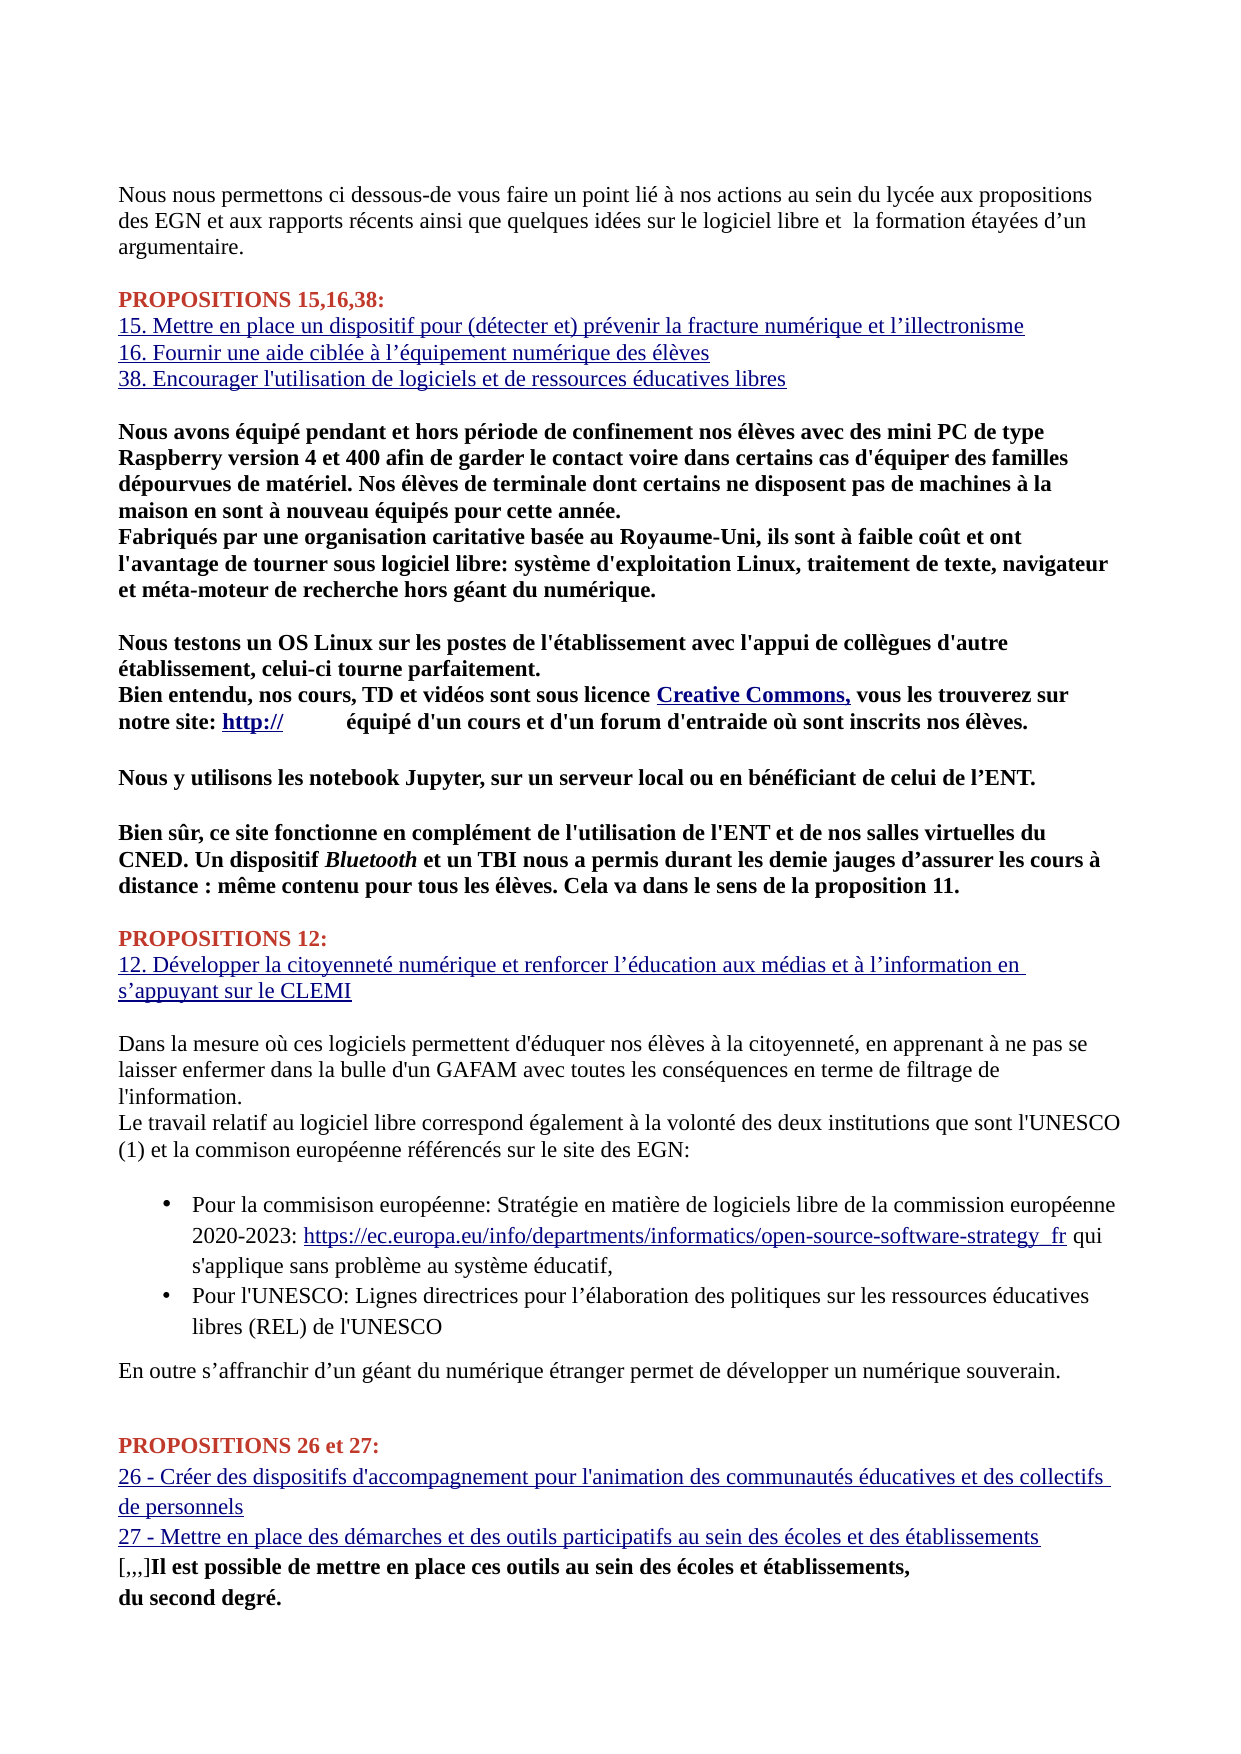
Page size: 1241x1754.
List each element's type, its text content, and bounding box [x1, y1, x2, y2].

list Pour l'UNESCO: Lignes directrices pour l’élaboration des politiques sur les ressources éducatives libres (REL) de l'UNESCO [162, 1282, 1122, 1339]
text En outre s’affranchir d’un géant du numérique étranger permet de développer un numérique souverain. [118, 1357, 1122, 1384]
text Nous nous permettons ci dessous-de vous faire un point lié à nos actions au sein du lycée aux propositions des EGN et aux rapports récents ainsi que quelques idées sur le logiciel libre et la formation étayées d’un argumentaire. PROPOSITIONS 15,16,38: 15. Mettre en place un dispositif pour (détecter et) prévenir la fracture numérique et l’illectronisme 16. Fournir une aide ciblée à l’équipement numérique des élèves 38. Encourager l'utilisation de logiciels et de ressources éducatives libres Nous avons équipé pendant et hors période de confinement nos élèves avec des mini PC de type Raspberry version 4 et 400 afin de garder le contact voire dans certains cas d'équiper des familles dépourvues de matériel. Nos élèves de terminale dont certains ne disposent pas de machines à la maison en sont à nouveau équipés pour cette année. Fabriqués par une organisation caritative basée au Royaume-Uni, ils sont à faible coût et ont l'avantage de tourner sous logiciel libre: système d'exploitation Linux, traitement de texte, navigateur et méta-moteur de recherche hors géant du numérique. ​​​​​​Nous testons un OS Linux sur les postes de l'établissement avec l'appui de collègues d'autre établissement, celui-ci tourne parfaitement. ​​​ Bien entendu, nos cours, TD et vidéos sont sous licence Creative Commons, vous les trouverez sur notre site: http:// équipé d'un cours et d'un forum d'entraide où sont inscrits nos élèves. [118, 181, 1122, 734]
list Pour la commisison européenne: Stratégie en matière de logiciels libre de la commission européenne 2020-2023: https://ec.europa.eu/info/departments/informatics/open-source-software-strategy_fr qui s'applique sans problème au système éducatif, [162, 1191, 1122, 1279]
text PROPOSITIONS 26 et 27: 26 - Créer des dispositifs d'accompagnement pour l'animation des communautés éducatives et des collectifs de personnels ​27 - Mettre en place des démarches et des outils participatifs au sein des écoles et des établissements [,,,]Il est possible de mettre en place ces outils au sein des écoles et établissements,​​​​​ du second degré. [118, 1402, 1122, 1610]
text Bien sûr, ce site fonctionne en complément de l'utilisation de l'ENT et de nos salles virtuelles du CNED. Un dispositif Bluetooth et un TBI nous a permis durant les demie jauges d’assurer les cours à distance : même contenu pour tous les élèves. Cela va dans le sens de la proposition 11. PROPOSITIONS 12: 12. Développer la citoyenneté numérique et renforcer l’éducation aux médias et à l’information en s’appuyant sur le CLEMI Dans la mesure où ces logiciels permettent d'éduquer nos élèves à la citoyenneté, en apprenant à ne pas se laisser enfermer dans la bulle d'un GAFAM avec toutes les conséquences en terme de filtrage de l'information. Le travail relatif au logiciel libre correspond également à la volonté des deux institutions que sont l'UNESCO (1) et la commison européenne référencés sur le site des EGN: [118, 819, 1122, 1162]
text Nous y utilisons les notebook Jupyter, sur un serveur local ou en bénéficiant de celui de l’ENT. [118, 763, 1122, 790]
